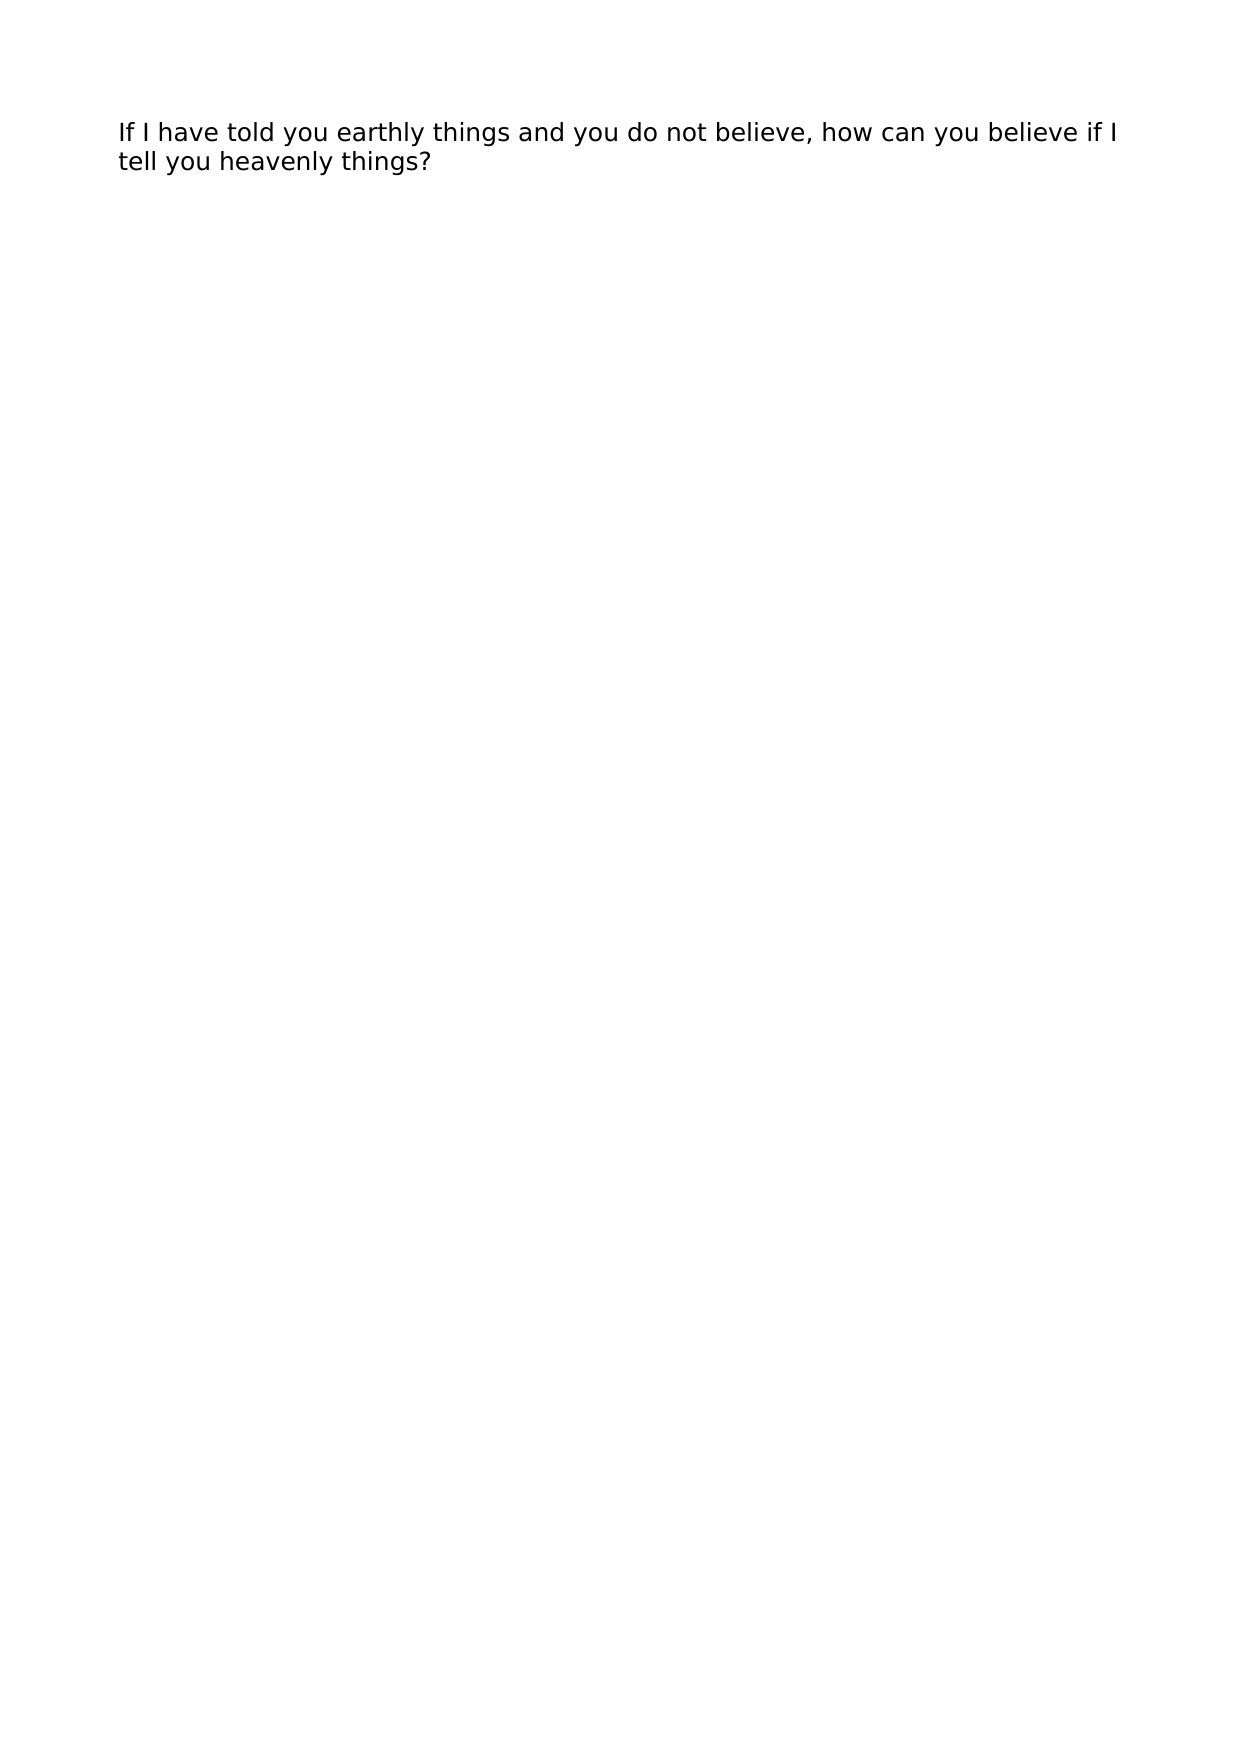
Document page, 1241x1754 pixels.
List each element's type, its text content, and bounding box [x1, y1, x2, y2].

text If I have told you earthly things and you do not believe, how can you believe if I tell you heavenly things? [118, 118, 1122, 176]
